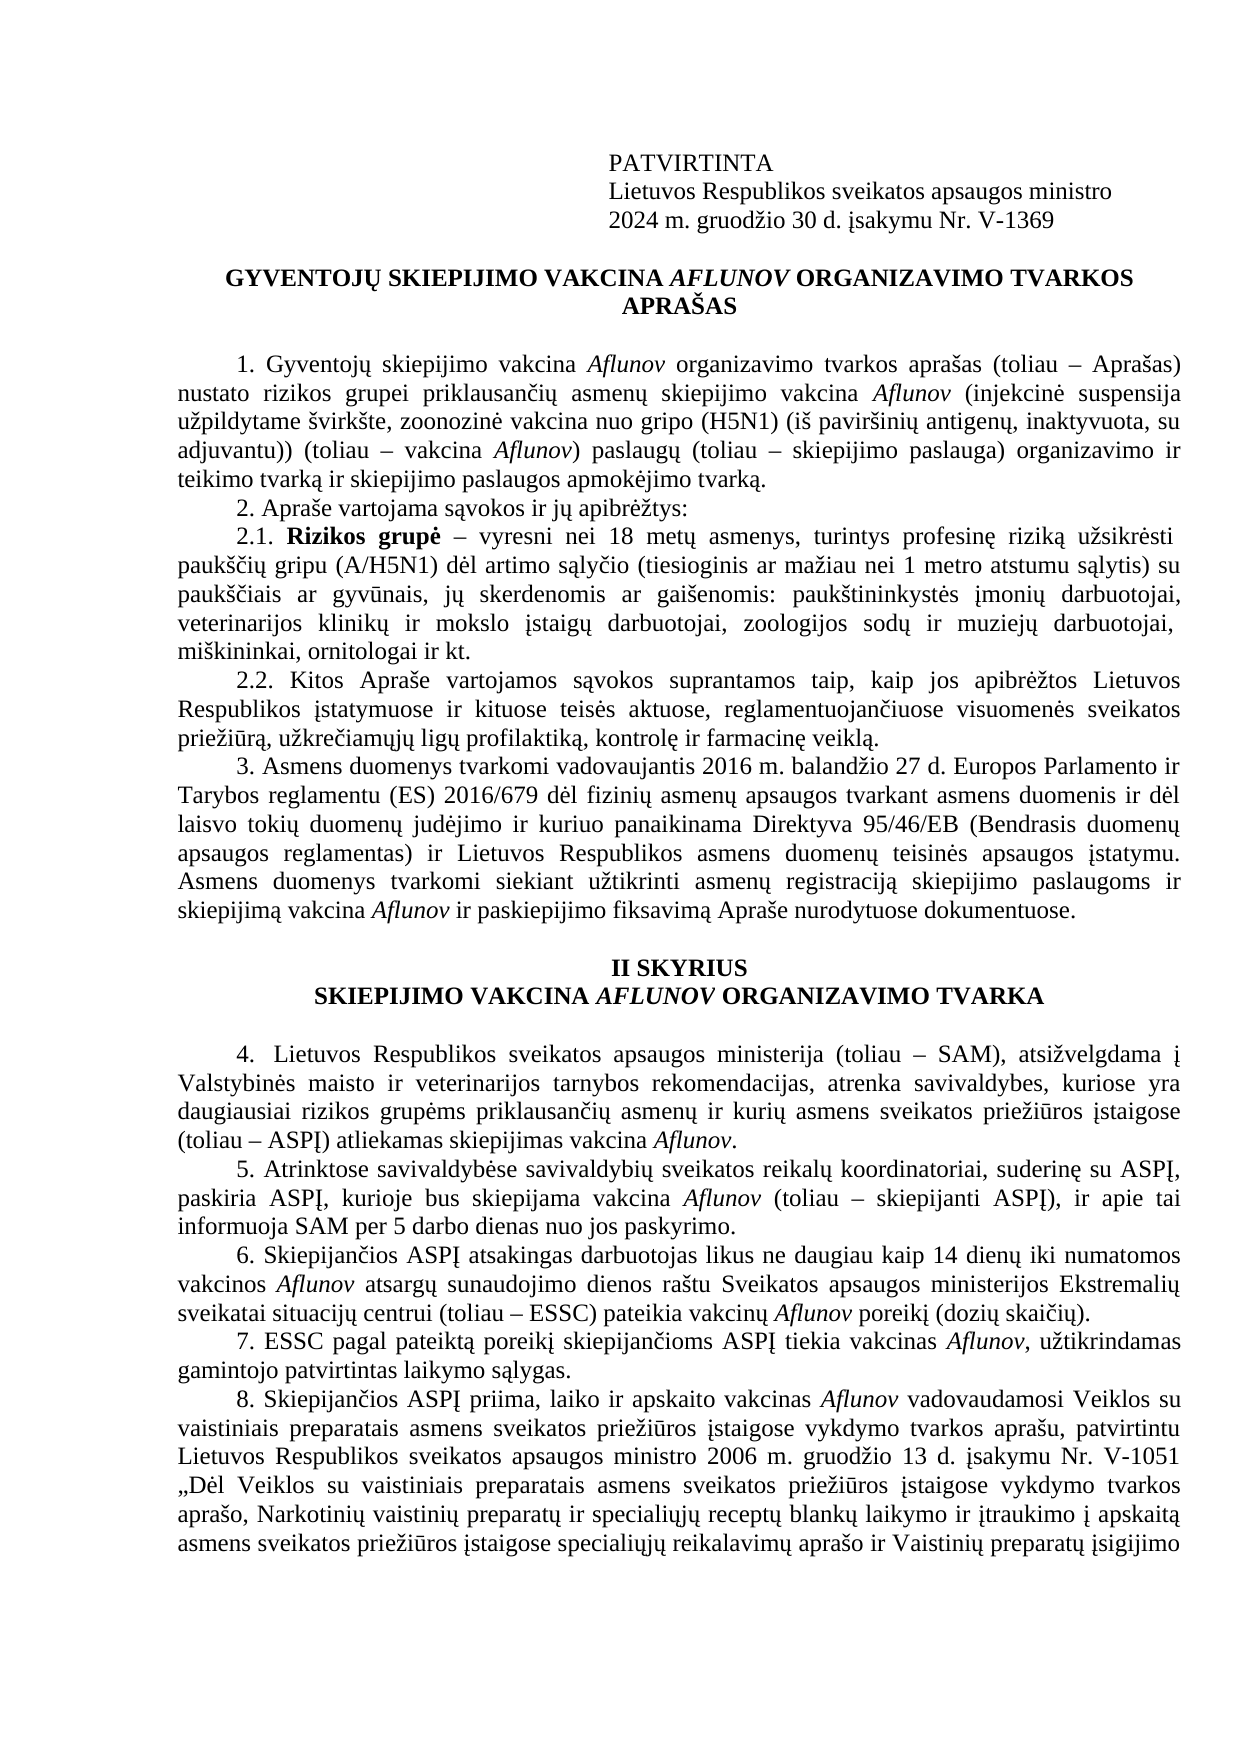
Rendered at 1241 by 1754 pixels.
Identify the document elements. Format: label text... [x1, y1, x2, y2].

text 2024 m. gruodžio 30 d. įsakymu Nr. V-1369 [177, 205, 1181, 234]
text 5. Atrinktose savivaldybėse savivaldybių sveikatos reikalų koordinatoriai, suderinę su ASPĮ, paskiria ASPĮ, kurioje bus skiepijama vakcina Aflunov (toliau – skiepijanti ASPĮ), ir apie tai informuoja SAM per 5 darbo dienas nuo jos paskyrimo. [177, 1154, 1181, 1240]
text 2.2. Kitos Apraše vartojamos sąvokos suprantamos taip, kaip jos apibrėžtos Lietuvos Respublikos įstatymuose ir kituose teisės aktuose, reglamentuojančiuose visuomenės sveikatos priežiūrą, užkrečiamųjų ligų profilaktiką, kontrolę ir farmacinę veiklą. [177, 665, 1181, 751]
text 1. Gyventojų skiepijimo vakcina Aflunov organizavimo tvarkos aprašas (toliau – Aprašas) nustato rizikos grupei priklausančių asmenų skiepijimo vakcina Aflunov (injekcinė suspensija užpildytame švirkšte, zoonozinė vakcina nuo gripo (H5N1) (iš paviršinių antigenų, inaktyvuota, su adjuvantu)) (toliau – vakcina Aflunov) paslaugų (toliau – skiepijimo paslauga) organizavimo ir teikimo tvarką ir skiepijimo paslaugos apmokėjimo tvarką. [177, 349, 1181, 493]
text 4. Lietuvos Respublikos sveikatos apsaugos ministerija (toliau – SAM), atsižvelgdama į Valstybinės maisto ir veterinarijos tarnybos rekomendacijas, atrenka savivaldybes, kuriose yra daugiausiai rizikos grupėms priklausančių asmenų ir kurių asmens sveikatos priežiūros įstaigose (toliau – ASPĮ) atliekamas skiepijimas vakcina Aflunov. [177, 1039, 1181, 1154]
text 3. Asmens duomenys tvarkomi vadovaujantis 2016 m. balandžio 27 d. Europos Parlamento ir Tarybos reglamentu (ES) 2016/679 dėl fizinių asmenų apsaugos tvarkant asmens duomenis ir dėl laisvo tokių duomenų judėjimo ir kuriuo panaikinama Direktyva 95/46/EB (Bendrasis duomenų apsaugos reglamentas) ir Lietuvos Respublikos asmens duomenų teisinės apsaugos įstatymu. Asmens duomenys tvarkomi siekiant užtikrinti asmenų registraciją skiepijimo paslaugoms ir skiepijimą vakcina Aflunov ir paskiepijimo fiksavimą Apraše nurodytuose dokumentuose. [177, 751, 1181, 924]
text 6. Skiepijančios ASPĮ atsakingas darbuotojas likus ne daugiau kaip 14 dienų iki numatomos vakcinos Aflunov atsargų sunaudojimo dienos raštu Sveikatos apsaugos ministerijos Ekstremalių sveikatai situacijų centrui (toliau – ESSC) pateikia vakcinų Aflunov poreikį (dozių skaičių). [177, 1240, 1181, 1326]
text 2.1. Rizikos grupė – vyresni nei 18 metų asmenys, turintys profesinę riziką užsikrėsti paukščių gripu (A/H5N1) dėl artimo sąlyčio (tiesioginis ar mažiau nei 1 metro atstumu sąlytis) su paukščiais ar gyvūnais, jų skerdenomis ar gaišenomis: paukštininkystės įmonių darbuotojai, veterinarijos klinikų ir mokslo įstaigų darbuotojai, zoologijos sodų ir muziejų darbuotojai, miškininkai, ornitologai ir kt. [177, 521, 1181, 665]
text GYVENTOJŲ SKIEPIJIMO VAKCINA AFLUNOV ORGANIZAVIMO TVARKOS APRAŠAS [177, 263, 1181, 320]
text 8. Skiepijančios ASPĮ priima, laiko ir apskaito vakcinas Aflunov vadovaudamosi Veiklos su vaistiniais preparatais asmens sveikatos priežiūros įstaigose vykdymo tvarkos aprašu, patvirtintu Lietuvos Respublikos sveikatos apsaugos ministro 2006 m. gruodžio 13 d. įsakymu Nr. V-1051 „Dėl Veiklos su vaistiniais preparatais asmens sveikatos priežiūros įstaigose vykdymo tvarkos aprašo, Narkotinių vaistinių preparatų ir specialiųjų receptų blankų laikymo ir įtraukimo į apskaitą asmens sveikatos priežiūros įstaigose specialiųjų reikalavimų aprašo ir Vaistinių preparatų įsigijimo [177, 1384, 1181, 1556]
text 7. ESSC pagal pateiktą poreikį skiepijančioms ASPĮ tiekia vakcinas Aflunov, užtikrindamas gamintojo patvirtintas laikymo sąlygas. [177, 1326, 1181, 1384]
text 2. Apraše vartojama sąvokos ir jų apibrėžtys: [177, 493, 1181, 521]
text Lietuvos Respublikos sveikatos apsaugos ministro [177, 176, 1181, 205]
text SKIEPIJIMO VAKCINA AFLUNOV ORGANIZAVIMO TVARKA [177, 981, 1181, 1010]
text II SKYRIUS [177, 953, 1181, 981]
text PATVIRTINTA [177, 148, 1181, 176]
